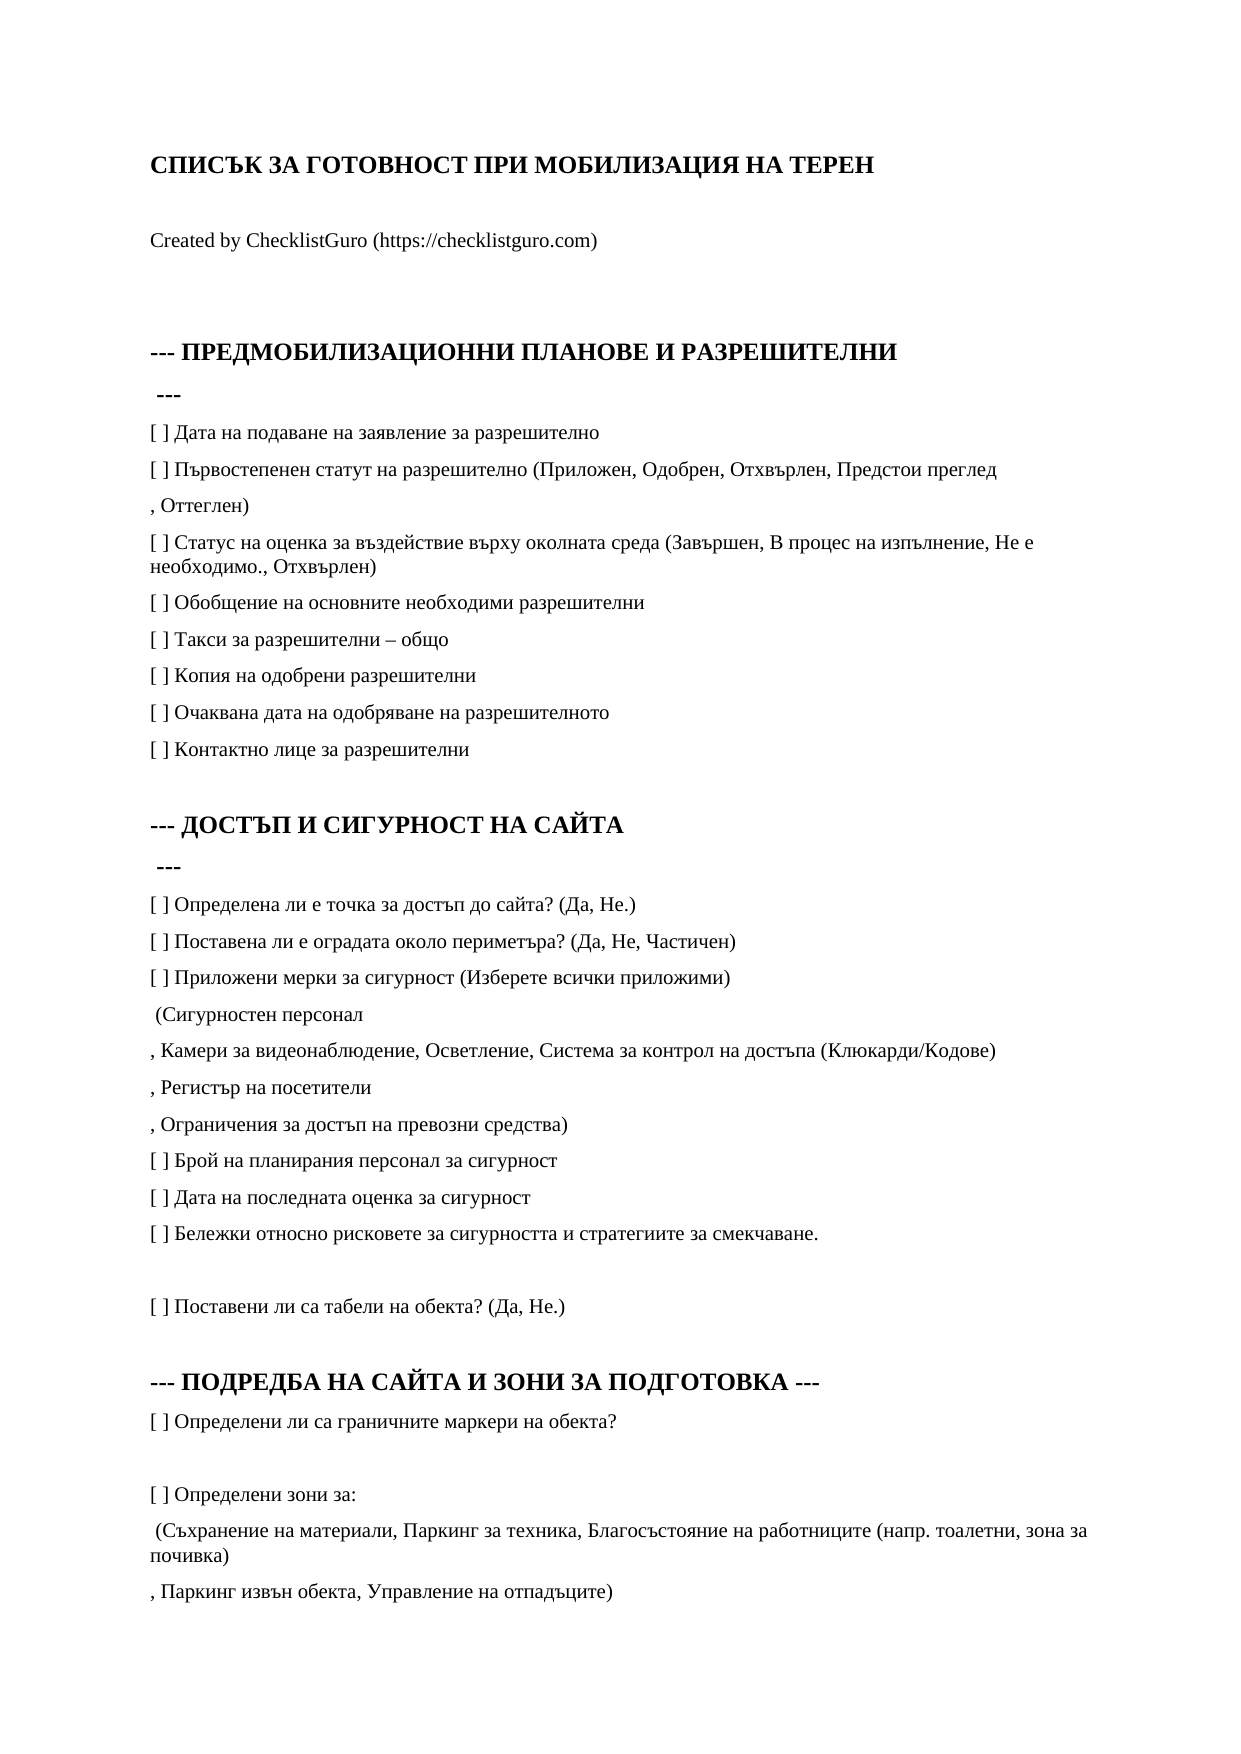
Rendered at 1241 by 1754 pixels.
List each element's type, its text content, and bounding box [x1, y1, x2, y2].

text [ ] Статус на оценка за въздействие върху околната среда (Завършен, В процес на изпълнение, Не е необходимо., Отхвърлен) [150, 530, 1090, 578]
text , Регистър на посетители [150, 1075, 1090, 1099]
text [ ] Брой на планирания персонал за сигурност [150, 1148, 1090, 1172]
text [ ] Обобщение на основните необходими разрешителни [150, 590, 1090, 614]
text (Сигурностен персонал [150, 1002, 1090, 1026]
text , Паркинг извън обекта, Управление на отпадъците) [150, 1579, 1090, 1603]
text [ ] Бележки относно рисковете за сигурността и стратегиите за смекчаване. [150, 1221, 1090, 1245]
text [ ] Очаквана дата на одобряване на разрешителното [150, 700, 1090, 724]
text [ ] Копия на одобрени разрешителни [150, 663, 1090, 687]
text --- [150, 851, 1090, 880]
text , Оттеглен) [150, 493, 1090, 517]
text [ ] Поставени ли са табели на обекта? (Да, Не.) [150, 1294, 1090, 1318]
text [ ] Такси за разрешителни – общо [150, 627, 1090, 651]
text [ ] Дата на подаване на заявление за разрешително [150, 420, 1090, 444]
text , Ограничения за достъп на превозни средства) [150, 1112, 1090, 1136]
text [ ] Определени ли са граничните маркери на обекта? [150, 1409, 1090, 1433]
text --- [150, 379, 1090, 407]
text [ ] Поставена ли е оградата около периметъра? (Да, Не, Частичен) [150, 929, 1090, 953]
text [ ] Дата на последната оценка за сигурност [150, 1185, 1090, 1209]
text [ ] Определена ли е точка за достъп до сайта? (Да, Не.) [150, 892, 1090, 916]
text [ ] Приложени мерки за сигурност (Изберете всички приложими) [150, 965, 1090, 989]
text (Съхранение на материали, Паркинг за техника, Благосъстояние на работниците (напр. тоалетни, зона за почивка) [150, 1518, 1090, 1567]
text [ ] Контактно лице за разрешителни [150, 737, 1090, 761]
text [ ] Определени зони за: [150, 1482, 1090, 1506]
text --- ПРЕДМОБИЛИЗАЦИОННИ ПЛАНОВЕ И РАЗРЕШИТЕЛНИ [150, 337, 1090, 366]
text [ ] Първостепенен статут на разрешително (Приложен, Одобрен, Отхвърлен, Предстои преглед [150, 457, 1090, 481]
text Created by ChecklistGuro (https://checklistguro.com) [150, 228, 1090, 252]
text СПИСЪК ЗА ГОТОВНОСТ ПРИ МОБИЛИЗАЦИЯ НА ТЕРЕН [150, 150, 1090, 179]
text , Камери за видеонаблюдение, Осветление, Система за контрол на достъпа (Клюкарди/Кодове) [150, 1038, 1090, 1062]
text --- ПОДРЕДБА НА САЙТА И ЗОНИ ЗА ПОДГОТОВКА --- [150, 1367, 1090, 1396]
text --- ДОСТЪП И СИГУРНОСТ НА САЙТА [150, 810, 1090, 838]
